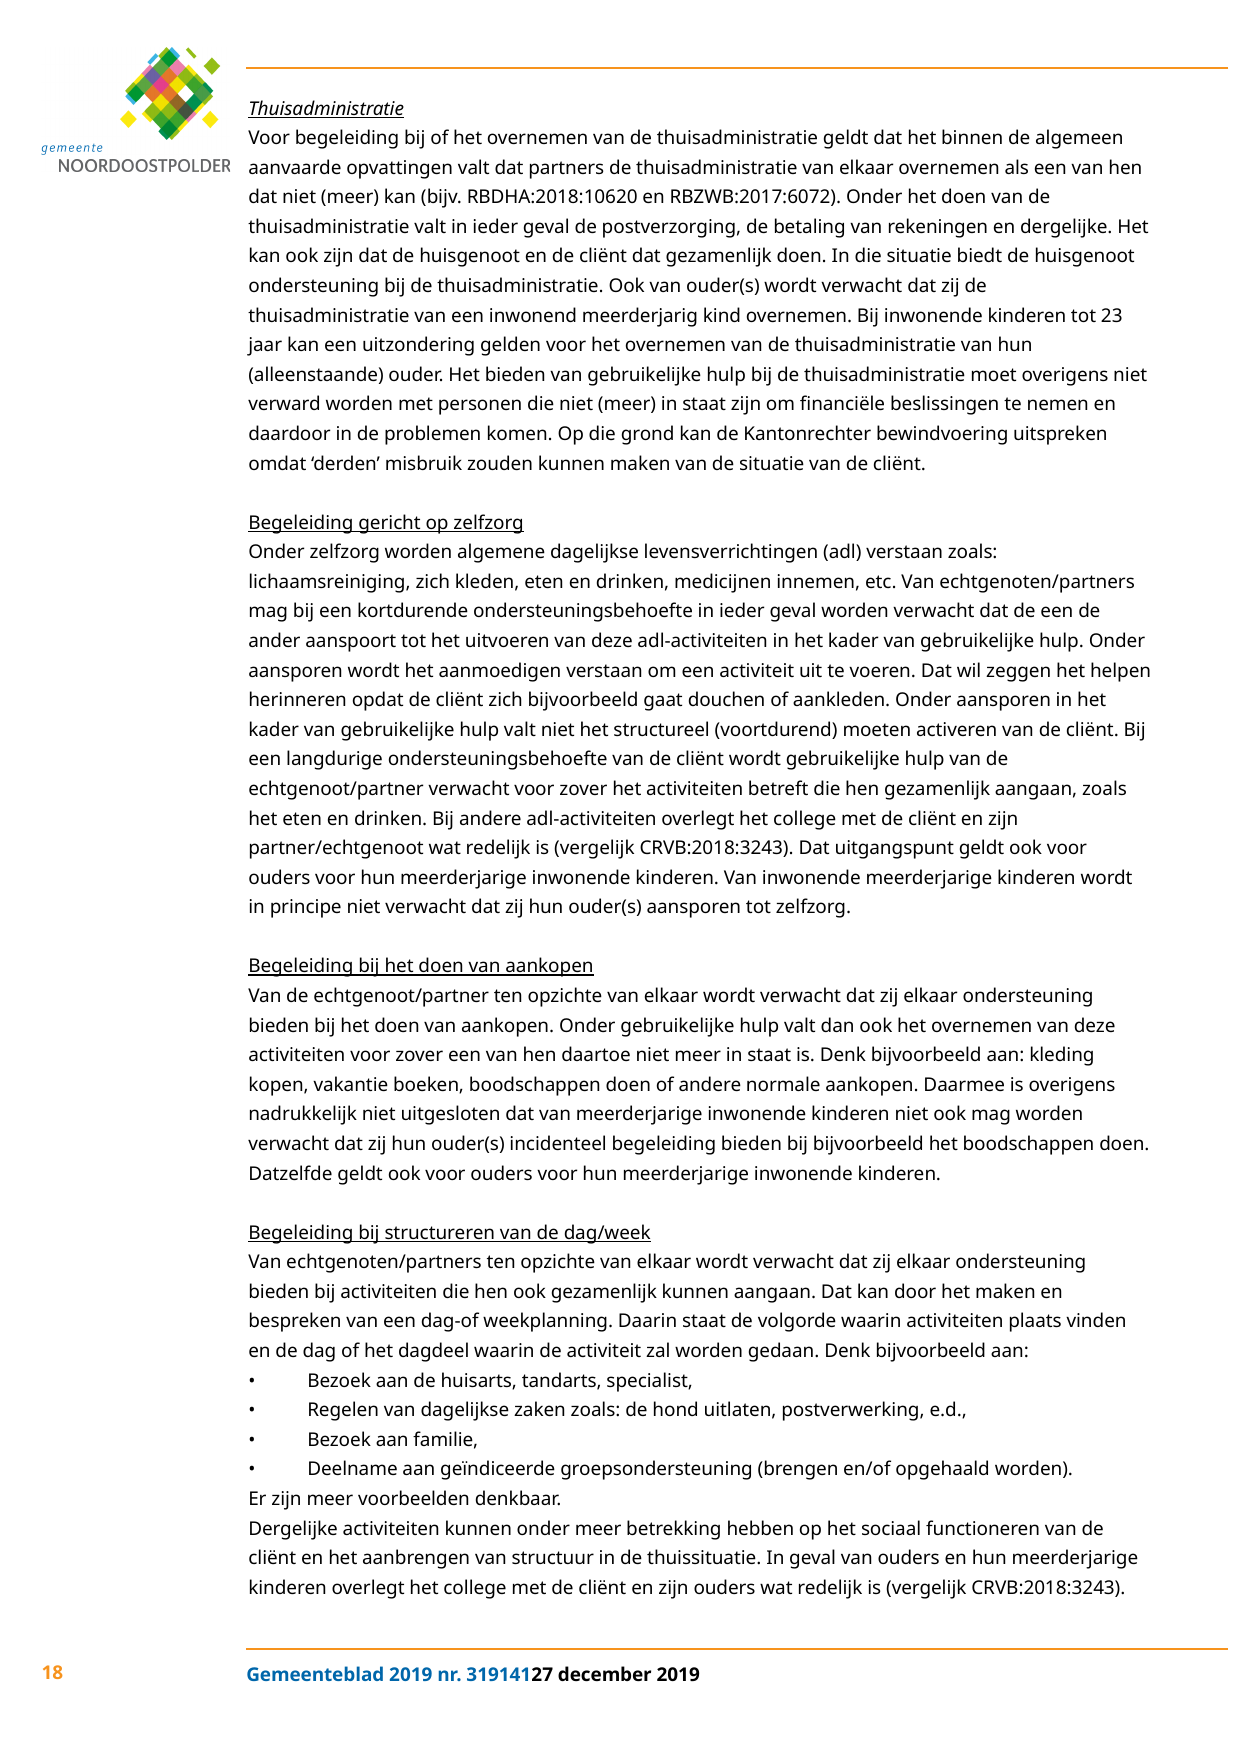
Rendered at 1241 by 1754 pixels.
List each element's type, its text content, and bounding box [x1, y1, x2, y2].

text Begeleiding gericht op zelfzorg [248, 509, 1152, 535]
text Van de echtgenoot/partner ten opzichte van elkaar wordt verwacht dat zij elkaar ondersteuning bieden bij het doen van aankopen. Onder gebruikelijke hulp valt dan ook het overnemen van deze activiteiten voor zover een van hen daartoe niet meer in staat is. Denk bijvoorbeeld aan: kleding kopen, vakantie boeken, boodschappen doen of andere normale aankopen. Daarmee is overigens nadrukkelijk niet uitgesloten dat van meerderjarige inwonende kinderen niet ook mag worden verwacht dat zij hun ouder(s) incidenteel begeleiding bieden bij bijvoorbeeld het boodschappen doen. Datzelfde geldt ook voor ouders voor hun meerderjarige inwonende kinderen. [248, 982, 1152, 1186]
picture [41, 47, 231, 172]
text Van echtgenoten/partners ten opzichte van elkaar wordt verwacht dat zij elkaar ondersteuning bieden bij activiteiten die hen ook gezamenlijk kunnen aangaan. Dat kan door het maken en bespreken van een dag-of weekplanning. Daarin staat de volgorde waarin activiteiten plaats vinden en de dag of het dagdeel waarin de activiteit zal worden gedaan. Denk bijvoorbeeld aan: [248, 1248, 1152, 1363]
text Onder zelfzorg worden algemene dagelijkse levensverrichtingen (adl) verstaan zoals: lichaamsreiniging, zich kleden, eten en drinken, medicijnen innemen, etc. Van echtgenoten/partners mag bij een kortdurende ondersteuningsbehoefte in ieder geval worden verwacht dat de een de ander aanspoort tot het uitvoeren van deze adl-activiteiten in het kader van gebruikelijke hulp. Onder aansporen wordt het aanmoedigen verstaan om een activiteit uit te voeren. Dat wil zeggen het helpen herinneren opdat de cliënt zich bijvoorbeeld gaat douchen of aankleden. Onder aansporen in het kader van gebruikelijke hulp valt niet het structureel (voortdurend) moeten activeren van de cliënt. Bij een langdurige ondersteuningsbehoefte van de cliënt wordt gebruikelijke hulp van de echtgenoot/partner verwacht voor zover het activiteiten betreft die hen gezamenlijk aangaan, zoals het eten en drinken. Bij andere adl-activiteiten overlegt het college met de cliënt en zijn partner/echtgenoot wat redelijk is (vergelijk CRVB:2018:3243). Dat uitgangspunt geldt ook voor ouders voor hun meerderjarige inwonende kinderen. Van inwonende meerderjarige kinderen wordt in principe niet verwacht dat zij hun ouder(s) aansporen tot zelfzorg. [248, 538, 1152, 919]
text Thuisadministratie [248, 95, 1152, 121]
text Er zijn meer voorbeelden denkbaar. [248, 1485, 1152, 1511]
list Regelen van dagelijkse zaken zoals: de hond uitlaten, postverwerking, e.d., [248, 1396, 1152, 1422]
list Bezoek aan de huisarts, tandarts, specialist, [248, 1367, 1152, 1393]
list Bezoek aan familie, [248, 1426, 1152, 1452]
text Dergelijke activiteiten kunnen onder meer betrekking hebben op het sociaal functioneren van de cliënt en het aanbrengen van structuur in de thuissituatie. In geval van ouders en hun meerderjarige kinderen overlegt het college met de cliënt en zijn ouders wat redelijk is (vergelijk CRVB:2018:3243). [248, 1515, 1152, 1600]
text Voor begeleiding bij of het overnemen van de thuisadministratie geldt dat het binnen de algemeen aanvaarde opvattingen valt dat partners de thuisadministratie van elkaar overnemen als een van hen dat niet (meer) kan (bijv. RBDHA:2018:10620 en RBZWB:2017:6072). Onder het doen van de thuisadministratie valt in ieder geval de postverzorging, de betaling van rekeningen en dergelijke. Het kan ook zijn dat de huisgenoot en de cliënt dat gezamenlijk doen. In die situatie biedt de huisgenoot ondersteuning bij de thuisadministratie. Ook van ouder(s) wordt verwacht dat zij de thuisadministratie van een inwonend meerderjarig kind overnemen. Bij inwonende kinderen tot 23 jaar kan een uitzondering gelden voor het overnemen van de thuisadministratie van hun (alleenstaande) ouder. Het bieden van gebruikelijke hulp bij de thuisadministratie moet overigens niet verward worden met personen die niet (meer) in staat zijn om financiële beslissingen te nemen en daardoor in de problemen komen. Op die grond kan de Kantonrechter bewindvoering uitspreken omdat ‘derden’ misbruik zouden kunnen maken van de situatie van de cliënt. [248, 124, 1152, 476]
text Begeleiding bij het doen van aankopen [248, 953, 1152, 978]
list Deelname aan geïndiceerde groepsondersteuning (brengen en/of opgehaald worden). [248, 1456, 1152, 1481]
text Begeleiding bij structureren van de dag/week [248, 1219, 1152, 1245]
